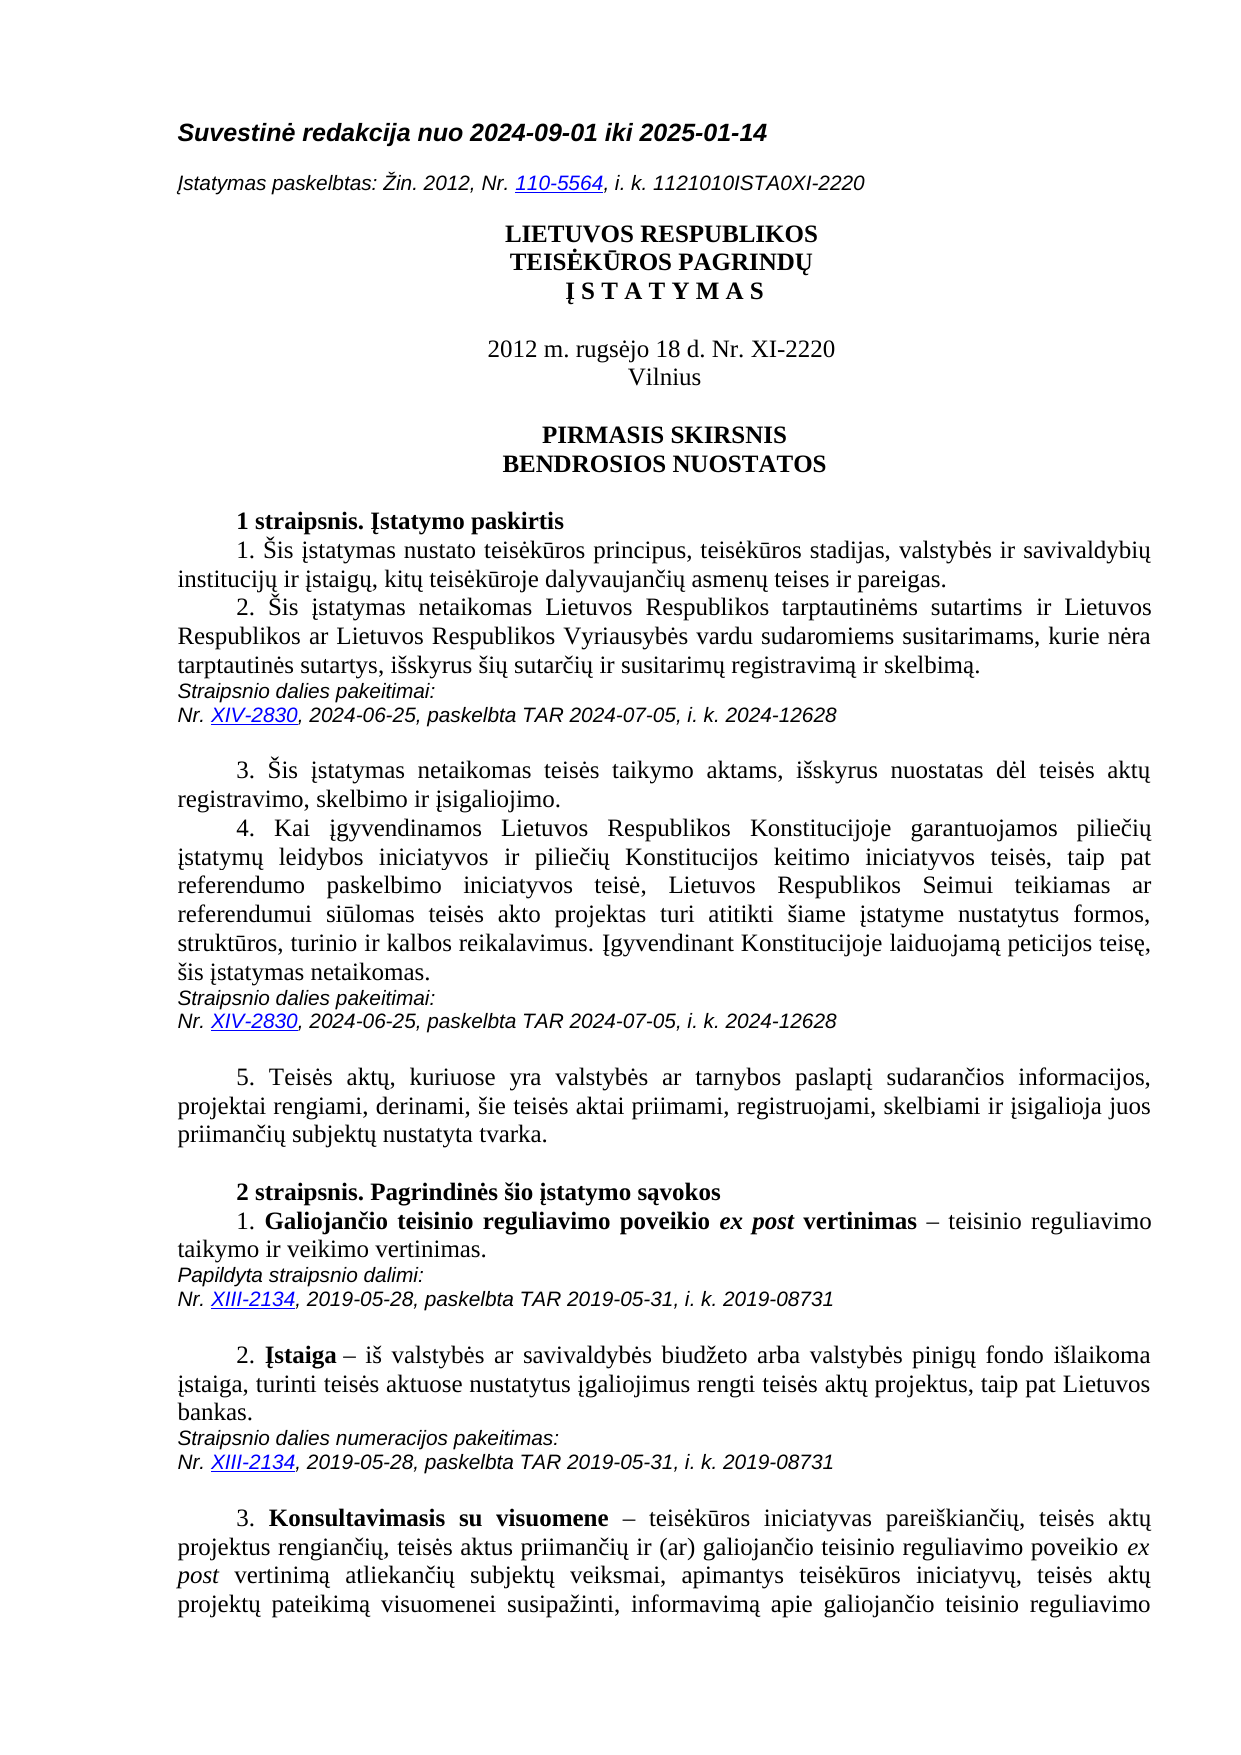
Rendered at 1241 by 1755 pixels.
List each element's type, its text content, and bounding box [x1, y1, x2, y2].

text Suvestinė redakcija nuo 2024-09-01 iki 2025-01-14 [177, 118, 1152, 147]
text Straipsnio dalies pakeitimai: [177, 679, 1152, 703]
text 1. Šis įstatymas nustato teisėkūros principus, teisėkūros stadijas, valstybės ir savivaldybių institucijų ir įstaigų, kitų teisėkūroje dalyvaujančių asmenų teises ir pareigas. [177, 535, 1152, 592]
text LIETUVOS RESPUBLIKOS [177, 219, 1152, 247]
text Nr. XIII-2134, 2019-05-28, paskelbta TAR 2019-05-31, i. k. 2019-08731 [177, 1450, 1152, 1474]
text 1 straipsnis. Įstatymo paskirtis [177, 506, 1152, 535]
text Papildyta straipsnio dalimi: [177, 1263, 1152, 1287]
text Straipsnio dalies numeracijos pakeitimas: [177, 1426, 1152, 1450]
text Straipsnio dalies pakeitimai: [177, 985, 1152, 1009]
text Įstatymas paskelbtas: Žin. 2012, Nr. 110-5564, i. k. 1121010ISTA0XI-2220 [177, 171, 1152, 195]
text Nr. XIV-2830, 2024-06-25, paskelbta TAR 2024-07-05, i. k. 2024-12628 [177, 1009, 1152, 1033]
text 1. Galiojančio teisinio reguliavimo poveikio ex post vertinimas – teisinio reguliavimo taikymo ir veikimo vertinimas. [177, 1206, 1152, 1263]
text Nr. XIV-2830, 2024-06-25, paskelbta TAR 2024-07-05, i. k. 2024-12628 [177, 703, 1152, 727]
text PIRMASIS SKIRSNIS [177, 420, 1152, 449]
text 2. Šis įstatymas netaikomas Lietuvos Respublikos tarptautinėms sutartims ir Lietuvos Respublikos ar Lietuvos Respublikos Vyriausybės vardu sudaromiems susitarimams, kurie nėra tarptautinės sutartys, išskyrus šių sutarčių ir susitarimų registravimą ir skelbimą. [177, 592, 1152, 679]
text 3. Šis įstatymas netaikomas teisės taikymo aktams, išskyrus nuostatas dėl teisės aktų registravimo, skelbimo ir įsigaliojimo. [177, 755, 1152, 813]
text 3. Konsultavimasis su visuomene – teisėkūros iniciatyvas pareiškiančių, teisės aktų projektus rengiančių, teisės aktus priimančių ir (ar) galiojančio teisinio reguliavimo poveikio ex post vertinimą atliekančių subjektų veiksmai, apimantys teisėkūros iniciatyvų, teisės aktų projektų pateikimą visuomenei susipažinti, informavimą apie galiojančio teisinio reguliavimo [177, 1503, 1152, 1618]
text BENDROSIOS NUOSTATOS [177, 449, 1152, 477]
text 5. Teisės aktų, kuriuose yra valstybės ar tarnybos paslaptį sudarančios informacijos, projektai rengiami, derinami, šie teisės aktai priimami, registruojami, skelbiami ir įsigalioja juos priimančių subjektų nustatyta tvarka. [177, 1062, 1152, 1148]
text 2. Įstaiga – iš valstybės ar savivaldybės biudžeto arba valstybės pinigų fondo išlaikoma įstaiga, turinti teisės aktuose nustatytus įgaliojimus rengti teisės aktų projektus, taip pat Lietuvos bankas. [177, 1340, 1152, 1426]
text Nr. XIII-2134, 2019-05-28, paskelbta TAR 2019-05-31, i. k. 2019-08731 [177, 1287, 1152, 1311]
text Vilnius [177, 362, 1152, 391]
text TEISĖKŪROS PAGRINDŲ Į S T A T Y M A S [177, 247, 1152, 305]
text 2 straipsnis. Pagrindinės šio įstatymo sąvokos [177, 1177, 1152, 1206]
text 2012 m. rugsėjo 18 d. Nr. XI-2220 [177, 334, 1152, 362]
text 4. Kai įgyvendinamos Lietuvos Respublikos Konstitucijoje garantuojamos piliečių įstatymų leidybos iniciatyvos ir piliečių Konstitucijos keitimo iniciatyvos teisės, taip pat referendumo paskelbimo iniciatyvos teisė, Lietuvos Respublikos Seimui teikiamas ar referendumui siūlomas teisės akto projektas turi atitikti šiame įstatyme nustatytus formos, struktūros, turinio ir kalbos reikalavimus. Įgyvendinant Konstitucijoje laiduojamą peticijos teisę, šis įstatymas netaikomas. [177, 813, 1152, 985]
